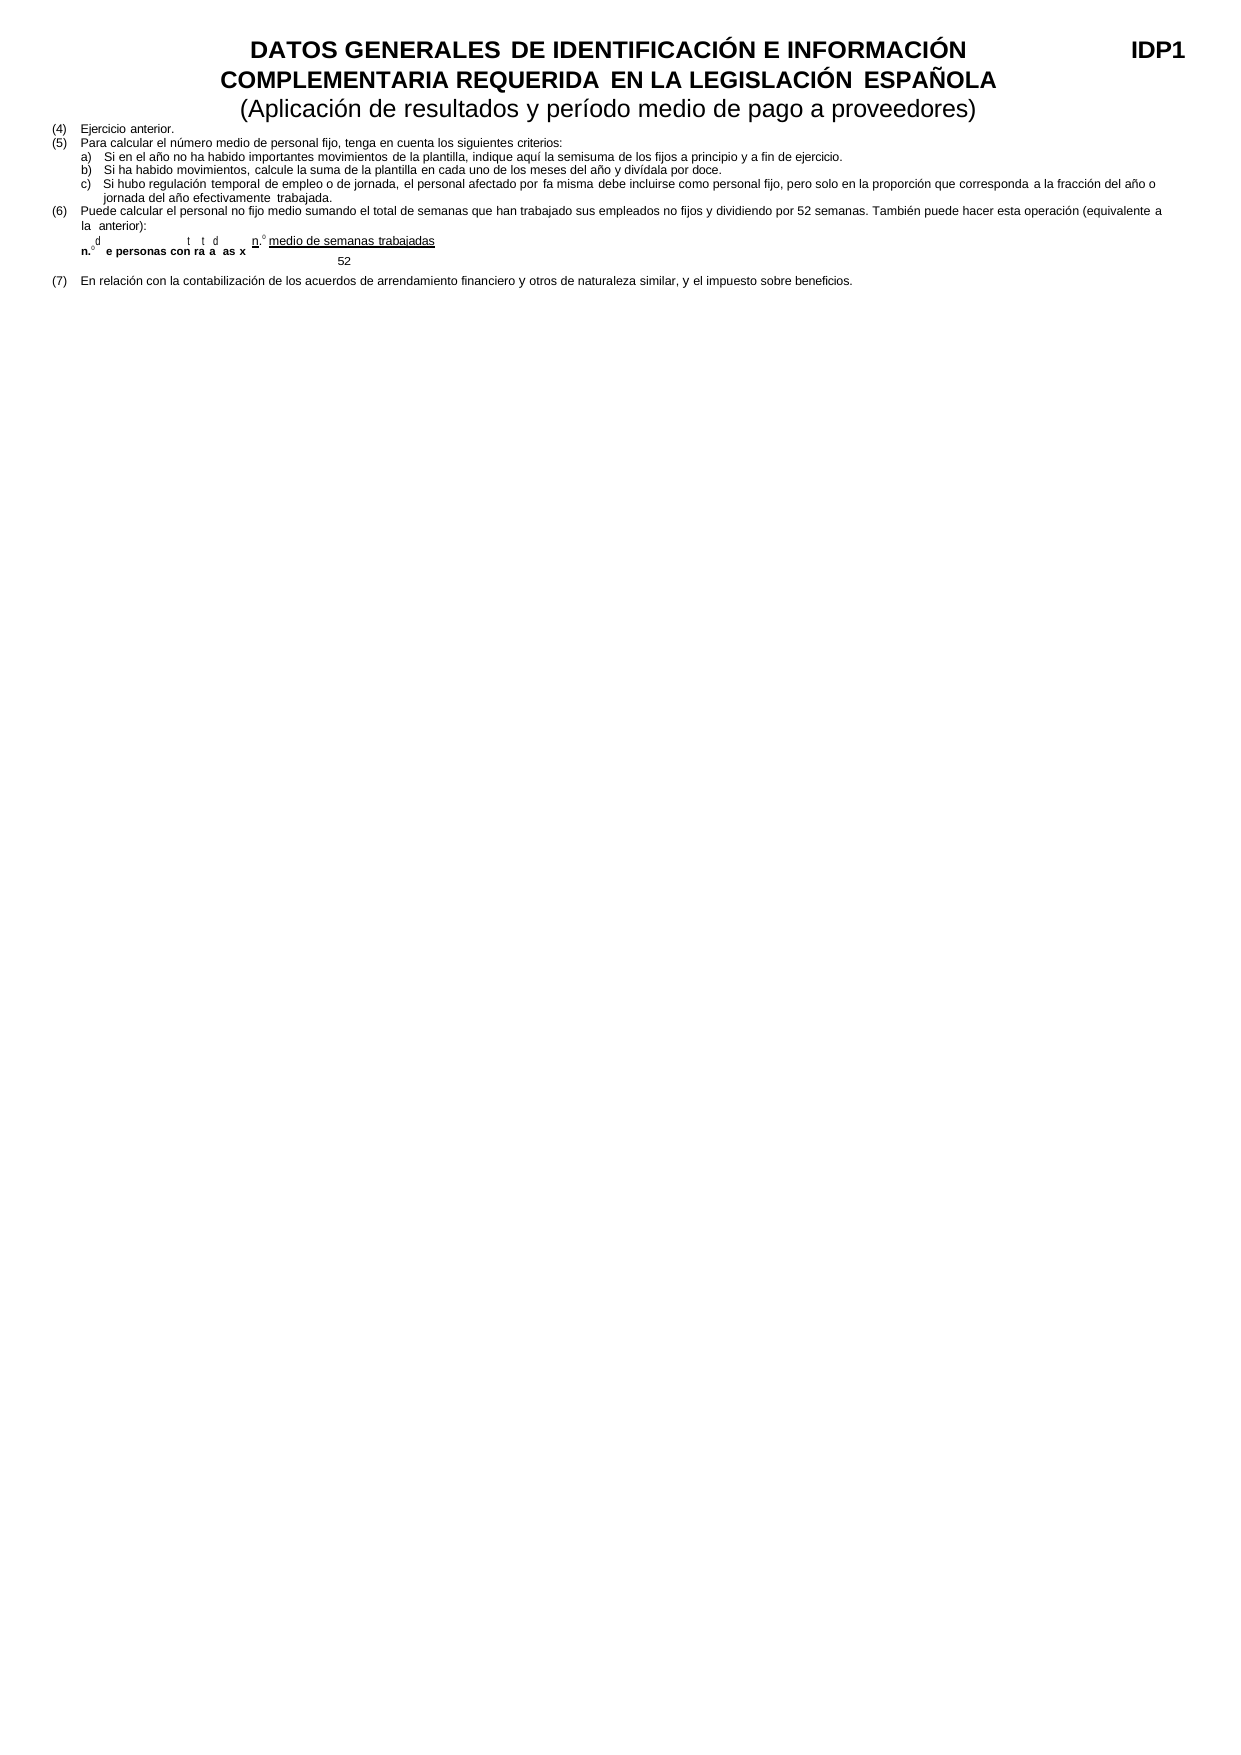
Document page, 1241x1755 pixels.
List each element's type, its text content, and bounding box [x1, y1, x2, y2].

text d t t d n.0 medio de semanas trabajadas [407, 238, 1241, 247]
text n.0 e personas con ra a as x [81, 247, 1241, 257]
text 52 [337, 257, 1241, 268]
list Para calcular el número medio de personal fijo, tenga en cuenta los siguientes criterios: [52, 137, 1241, 150]
list Si en el año no ha habido importantes movimientos de la plantilla, indique aquí la semisuma de los fijos a principio y a fin de ejercicio. [81, 150, 1241, 164]
list Ejercicio anterior. [52, 123, 1241, 137]
list Si hubo regulación temporal de empleo o de jornada, el personal afectado por fa misma debe incluirse como personal fijo, pero solo en la proporción que corresponda a la fracción del año o jornada del año efectivamente trabajada. [81, 177, 1175, 205]
list En relación con la contabilización de los acuerdos de arrendamiento financiero y otros de naturaleza similar, y el impuesto sobre beneficios. [52, 272, 1241, 288]
text d t t d n.0 medio de semanas trabajadas [95, 238, 406, 247]
list Puede calcular el personal no fijo medio sumando el total de semanas que han trabajado sus empleados no fijos y dividiendo por 52 semanas. También puede hacer esta operación (equivalente a la anterior): [52, 205, 1175, 233]
list Si ha habido movimientos, calcule la suma de la plantilla en cada uno de los meses del año y divídala por doce. [81, 164, 1241, 177]
